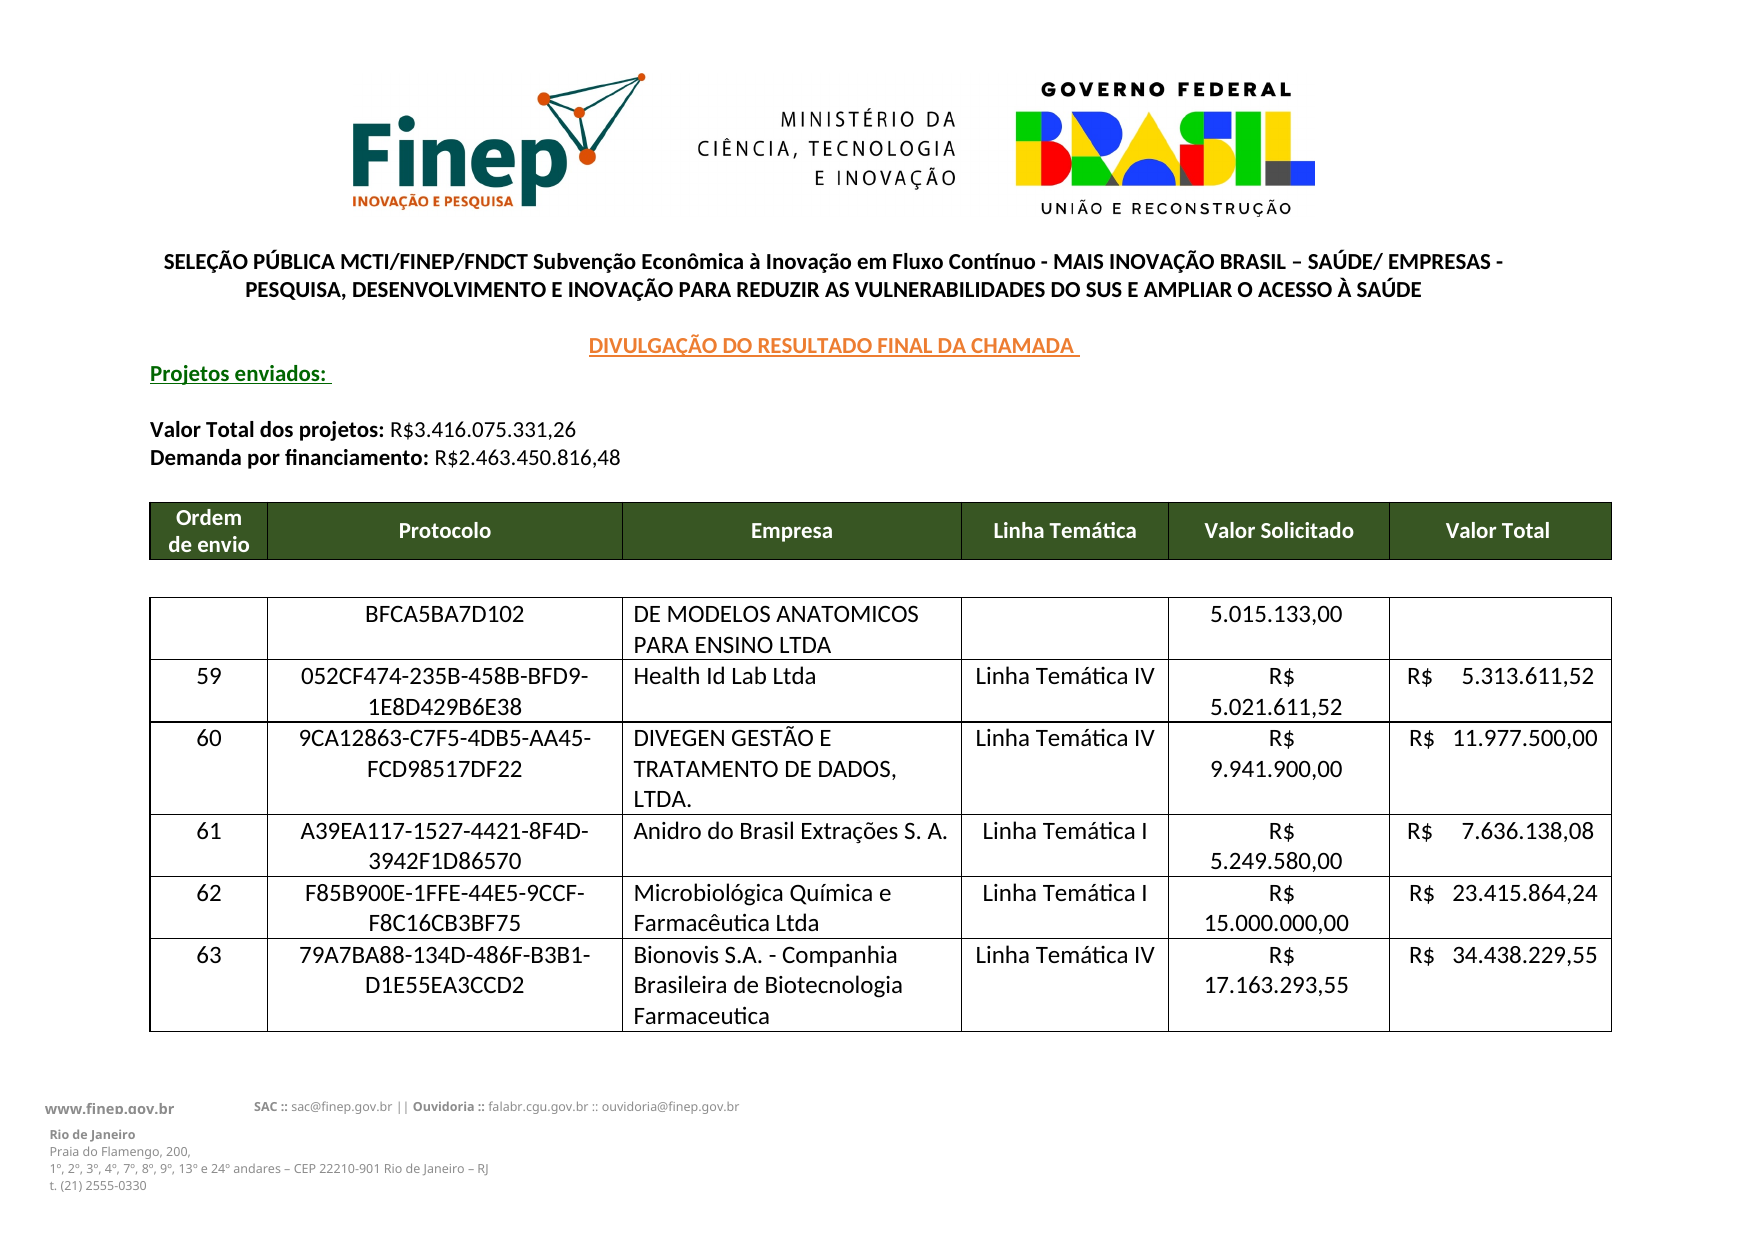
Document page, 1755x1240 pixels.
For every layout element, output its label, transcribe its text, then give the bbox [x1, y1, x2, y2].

table_cell 052CF474-235B-458B-BFD9-1E8D429B6E38 [268, 660, 622, 721]
table_cell Linha Temática IV [962, 939, 1168, 1031]
table_cell Microbiológica Química e Farmacêutica Ltda [623, 877, 961, 938]
table_cell Bionovis S.A. - Companhia Brasileira de Biotecnologia Farmaceutica [623, 939, 961, 1031]
table_cell DE MODELOS ANATOMICOS PARA ENSINO LTDA [623, 598, 961, 659]
table_cell F85B900E-1FFE-44E5-9CCF-F8C16CB3BF75 [268, 877, 622, 938]
table_cell Linha Temática I [962, 877, 1168, 938]
table_cell BFCA5BA7D102 [268, 598, 622, 659]
table_cell [1390, 598, 1611, 659]
table_cell 5.015.133,00 [1169, 598, 1389, 659]
table_cell Linha Temática IV [962, 660, 1168, 721]
table_cell 61 [151, 815, 267, 876]
table_cell R$ 7.636.138,08 [1390, 815, 1611, 876]
table_cell R$ 5.313.611,52 [1390, 660, 1611, 721]
table_cell 60 [151, 723, 267, 814]
table_cell R$ 5.249.580,00 [1169, 815, 1389, 876]
table_cell R$ 34.438.229,55 [1390, 939, 1611, 1031]
table_cell A39EA117-1527-4421-8F4D-3942F1D86570 [268, 815, 622, 876]
table_cell 62 [151, 877, 267, 938]
table_cell R$ 11.977.500,00 [1390, 723, 1611, 814]
table_cell 79A7BA88-134D-486F-B3B1-D1E55EA3CCD2 [268, 939, 622, 1031]
table_cell R$ 17.163.293,55 [1169, 939, 1389, 1031]
table_cell Linha Temática I [962, 815, 1168, 876]
table_cell R$ 23.415.864,24 [1390, 877, 1611, 938]
table_cell [151, 598, 267, 659]
table_cell 9CA12863-C7F5-4DB5-AA45-FCD98517DF22 [268, 723, 622, 814]
table_cell R$ 9.941.900,00 [1169, 723, 1389, 814]
table_cell R$ 5.021.611,52 [1169, 660, 1389, 721]
table_cell Linha Temática IV [962, 723, 1168, 814]
table_cell Anidro do Brasil Extrações S. A. [623, 815, 961, 876]
table_cell [962, 598, 1168, 659]
table_cell 63 [151, 939, 267, 1031]
table_cell Health Id Lab Ltda [623, 660, 961, 721]
table_cell 59 [151, 660, 267, 721]
table_cell R$ 15.000.000,00 [1169, 877, 1389, 938]
table_cell DIVEGEN GESTÃO E TRATAMENTO DE DADOS, LTDA. [623, 723, 961, 814]
